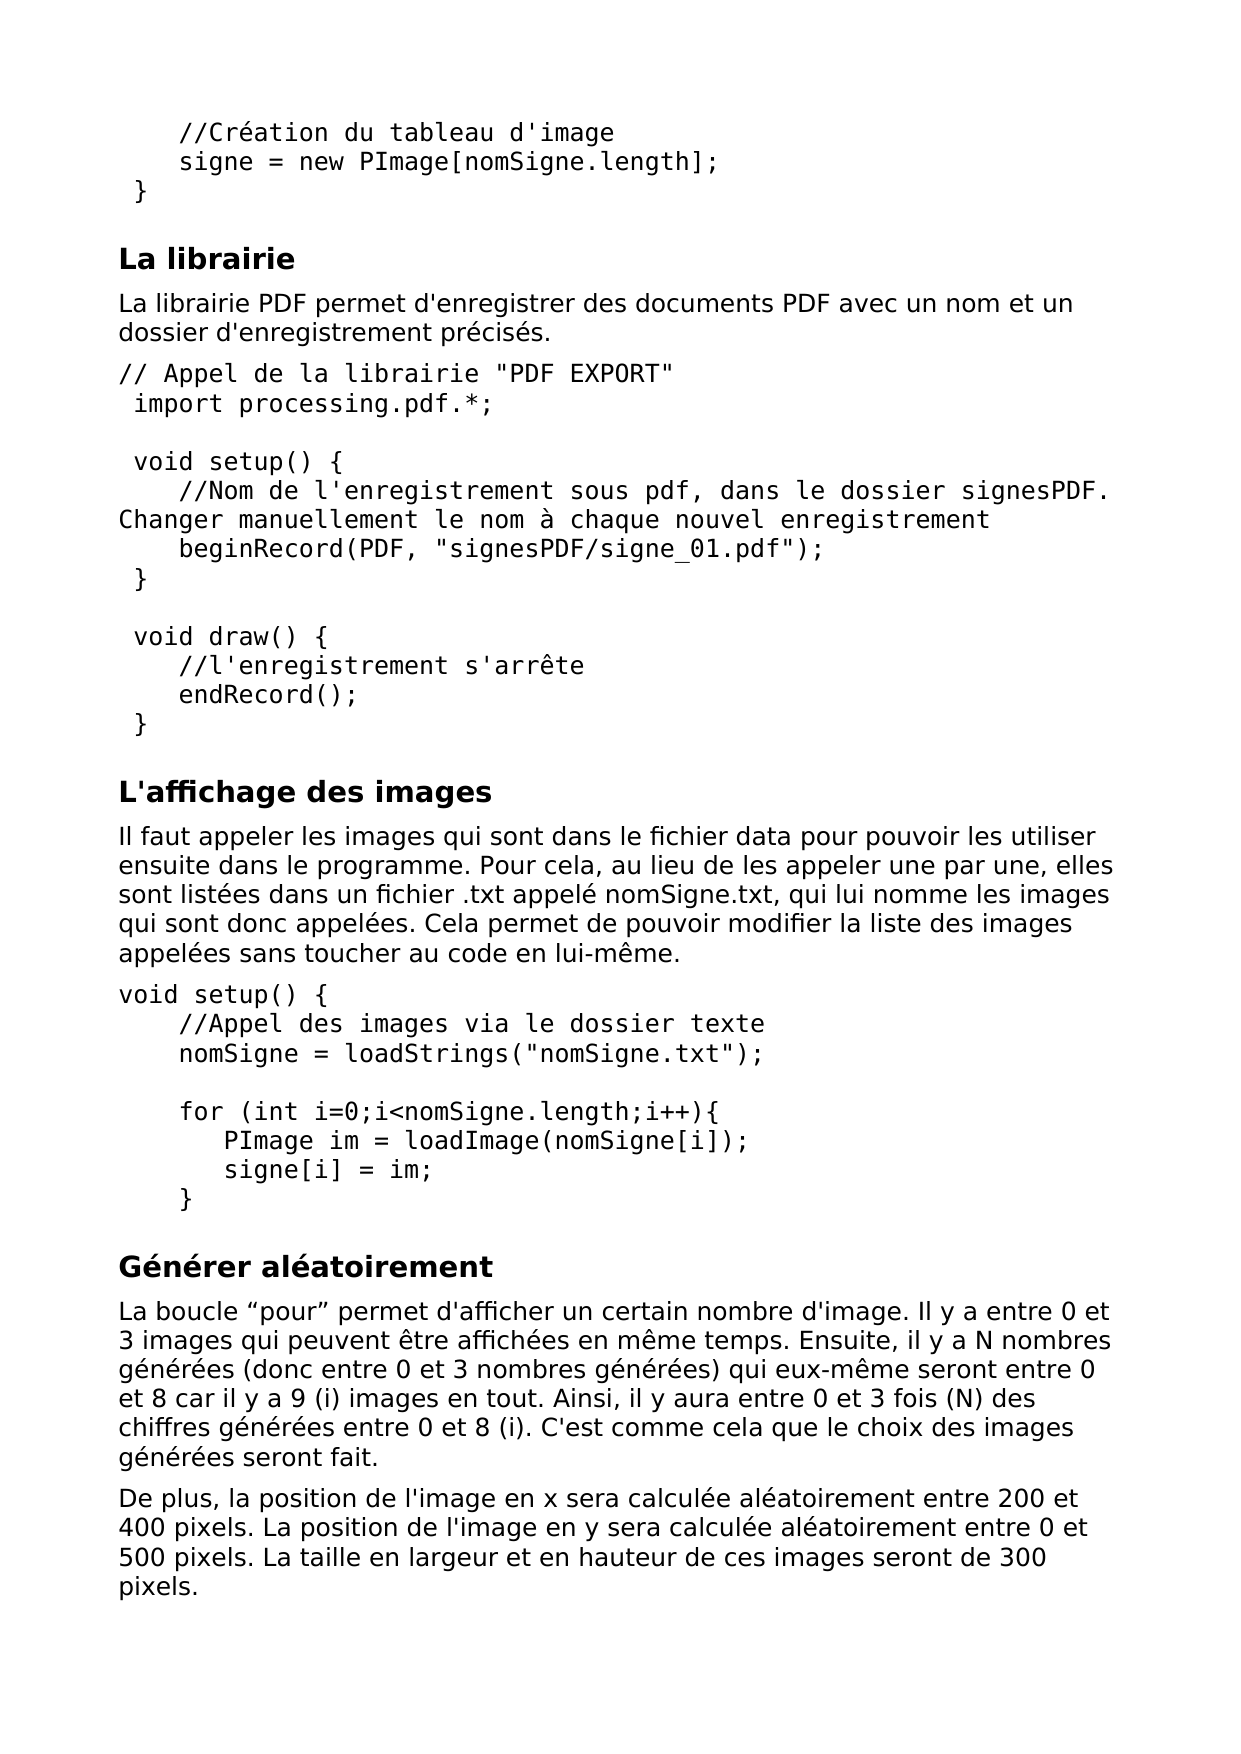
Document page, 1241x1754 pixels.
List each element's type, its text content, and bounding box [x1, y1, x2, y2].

text //Création du tableau d'image signe = new PImage[nomSigne.length]; } [118, 118, 1122, 206]
subtitle L'affichage des images [118, 776, 1122, 809]
text La librairie PDF permet d'enregistrer des documents PDF avec un nom et un dossier d'enregistrement précisés. [118, 289, 1122, 347]
text De plus, la position de l'image en x sera calculée aléatoirement entre 200 et 400 pixels. La position de l'image en y sera calculée aléatoirement entre 0 et 500 pixels. La taille en largeur et en hauteur de ces images seront de 300 pixels. [118, 1484, 1122, 1601]
subtitle Générer aléatoirement [118, 1251, 1122, 1284]
text void setup() { //Appel des images via le dossier texte nomSigne = loadStrings("nomSigne.txt"); for (int i=0;i<nomSigne.length;i++){ PImage im = loadImage(nomSigne[i]); signe[i] = im; } [118, 980, 1122, 1214]
text La boucle “pour” permet d'afficher un certain nombre d'image. Il y a entre 0 et 3 images qui peuvent être affichées en même temps. Ensuite, il y a N nombres générées (donc entre 0 et 3 nombres générées) qui eux-même seront entre 0 et 8 car il y a 9 (i) images en tout. Ainsi, il y aura entre 0 et 3 fois (N) des chiffres générées entre 0 et 8 (i). C'est comme cela que le choix des images générées seront fait. [118, 1297, 1122, 1472]
subtitle La librairie [118, 242, 1122, 276]
text Il faut appeler les images qui sont dans le fichier data pour pouvoir les utiliser ensuite dans le programme. Pour cela, au lieu de les appeler une par une, elles sont listées dans un fichier .txt appelé nomSigne.txt, qui lui nomme les images qui sont donc appelées. Cela permet de pouvoir modifier la liste des images appelées sans toucher au code en lui-même. [118, 822, 1122, 968]
text // Appel de la librairie "PDF EXPORT" import processing.pdf.*; void setup() { //Nom de l'enregistrement sous pdf, dans le dossier signesPDF. Changer manuellement le nom à chaque nouvel enregistrement beginRecord(PDF, "signesPDF/signe_01.pdf"); } void draw() { //l'enregistrement s'arrête endRecord(); } [118, 360, 1122, 739]
